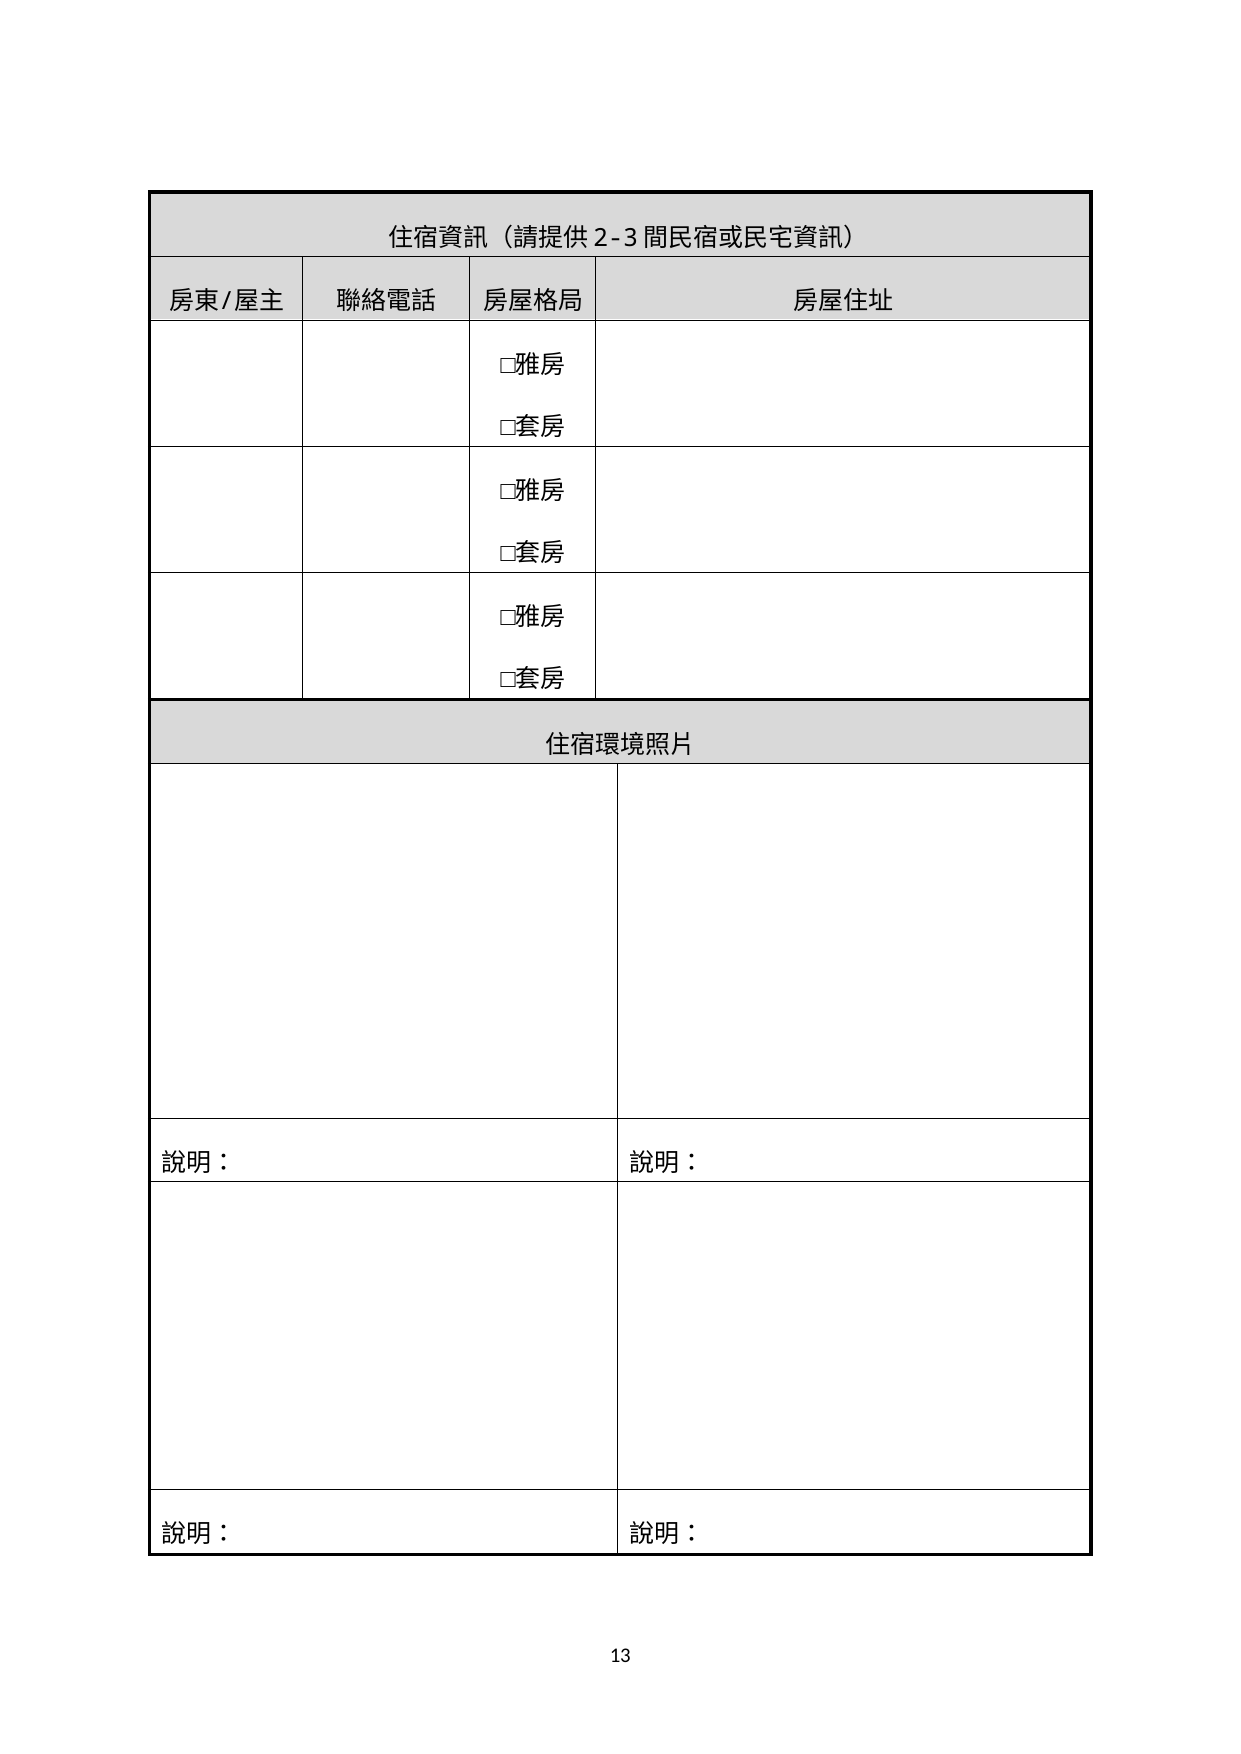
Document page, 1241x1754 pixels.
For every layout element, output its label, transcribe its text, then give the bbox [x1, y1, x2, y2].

table_cell [151, 447, 302, 572]
table_cell □雅房 □套房 [470, 321, 595, 446]
table_cell [303, 321, 469, 446]
table_cell □雅房 □套房 [470, 573, 595, 698]
table_cell [618, 1182, 1089, 1489]
table_cell □雅房 □套房 [470, 447, 595, 572]
table_cell 說明： [618, 1490, 1089, 1553]
table_cell 房屋格局 [470, 257, 595, 319]
table_cell [596, 321, 1089, 446]
table_header 住宿資訊（請提供2-3間民宿或民宅資訊） [151, 194, 1089, 256]
table_cell 說明： [151, 1490, 617, 1553]
table_cell 房屋住址 [596, 257, 1089, 319]
table_cell [596, 447, 1089, 572]
table_cell [151, 1182, 617, 1489]
table_cell 房東/屋主 [151, 257, 302, 319]
table_cell 說明： [151, 1119, 617, 1181]
table_cell [151, 573, 302, 698]
table_cell 住宿環境照片 [151, 701, 1089, 763]
table_cell [303, 447, 469, 572]
table_cell [303, 573, 469, 698]
table_cell [151, 764, 617, 1117]
table_cell 聯絡電話 [303, 257, 469, 319]
table_cell [596, 573, 1089, 698]
table_cell [151, 321, 302, 446]
table_cell [618, 764, 1089, 1117]
table_cell 說明： [618, 1119, 1089, 1181]
